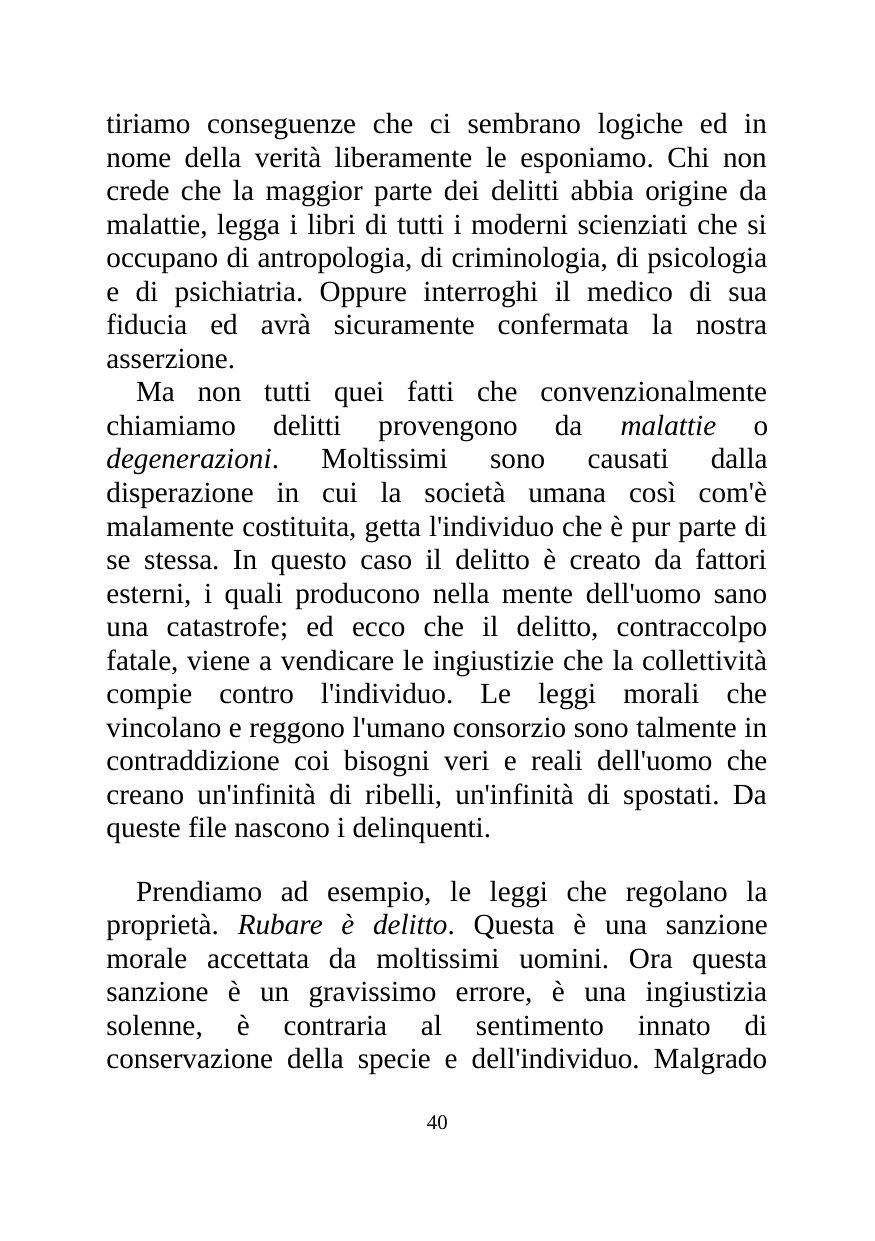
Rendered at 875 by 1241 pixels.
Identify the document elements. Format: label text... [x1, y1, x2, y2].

text Prendiamo ad esempio, le leggi che regolano la proprietà. Rubare è delitto. Questa è una sanzione morale accettata da moltissimi uomini. Ora questa sanzione è un gravissimo errore, è una ingiustizia solenne, è contraria al sentimento innato di conservazione della specie e dell'individuo. Malgrado [106, 874, 768, 1075]
text tiriamo conseguenze che ci sembrano logiche ed in nome della verità liberamente le esponiamo. Chi non crede che la maggior parte dei delitti abbia origine da malattie, legga i libri di tutti i moderni scienziati che si occupano di antropologia, di criminologia, di psicologia e di psichiatria. Oppure interroghi il medico di sua fiducia ed avrà sicuramente confermata la nostra asserzione. [106, 106, 768, 374]
text Ma non tutti quei fatti che convenzionalmente chiamiamo delitti provengono da malattie o degenerazioni. Moltissimi sono causati dalla disperazione in cui la società umana così com'è malamente costituita, getta l'individuo che è pur parte di se stessa. In questo caso il delitto è creato da fattori esterni, i quali producono nella mente dell'uomo sano una catastrofe; ed ecco che il delitto, contraccolpo fatale, viene a vendicare le ingiustizie che la collettività compie contro l'individuo. Le leggi morali che vincolano e reggono l'umano consorzio sono talmente in contraddizione coi bisogni veri e reali dell'uomo che creano un'infinità di ribelli, un'infinità di spostati. Da queste file nascono i delinquenti. [106, 374, 768, 844]
